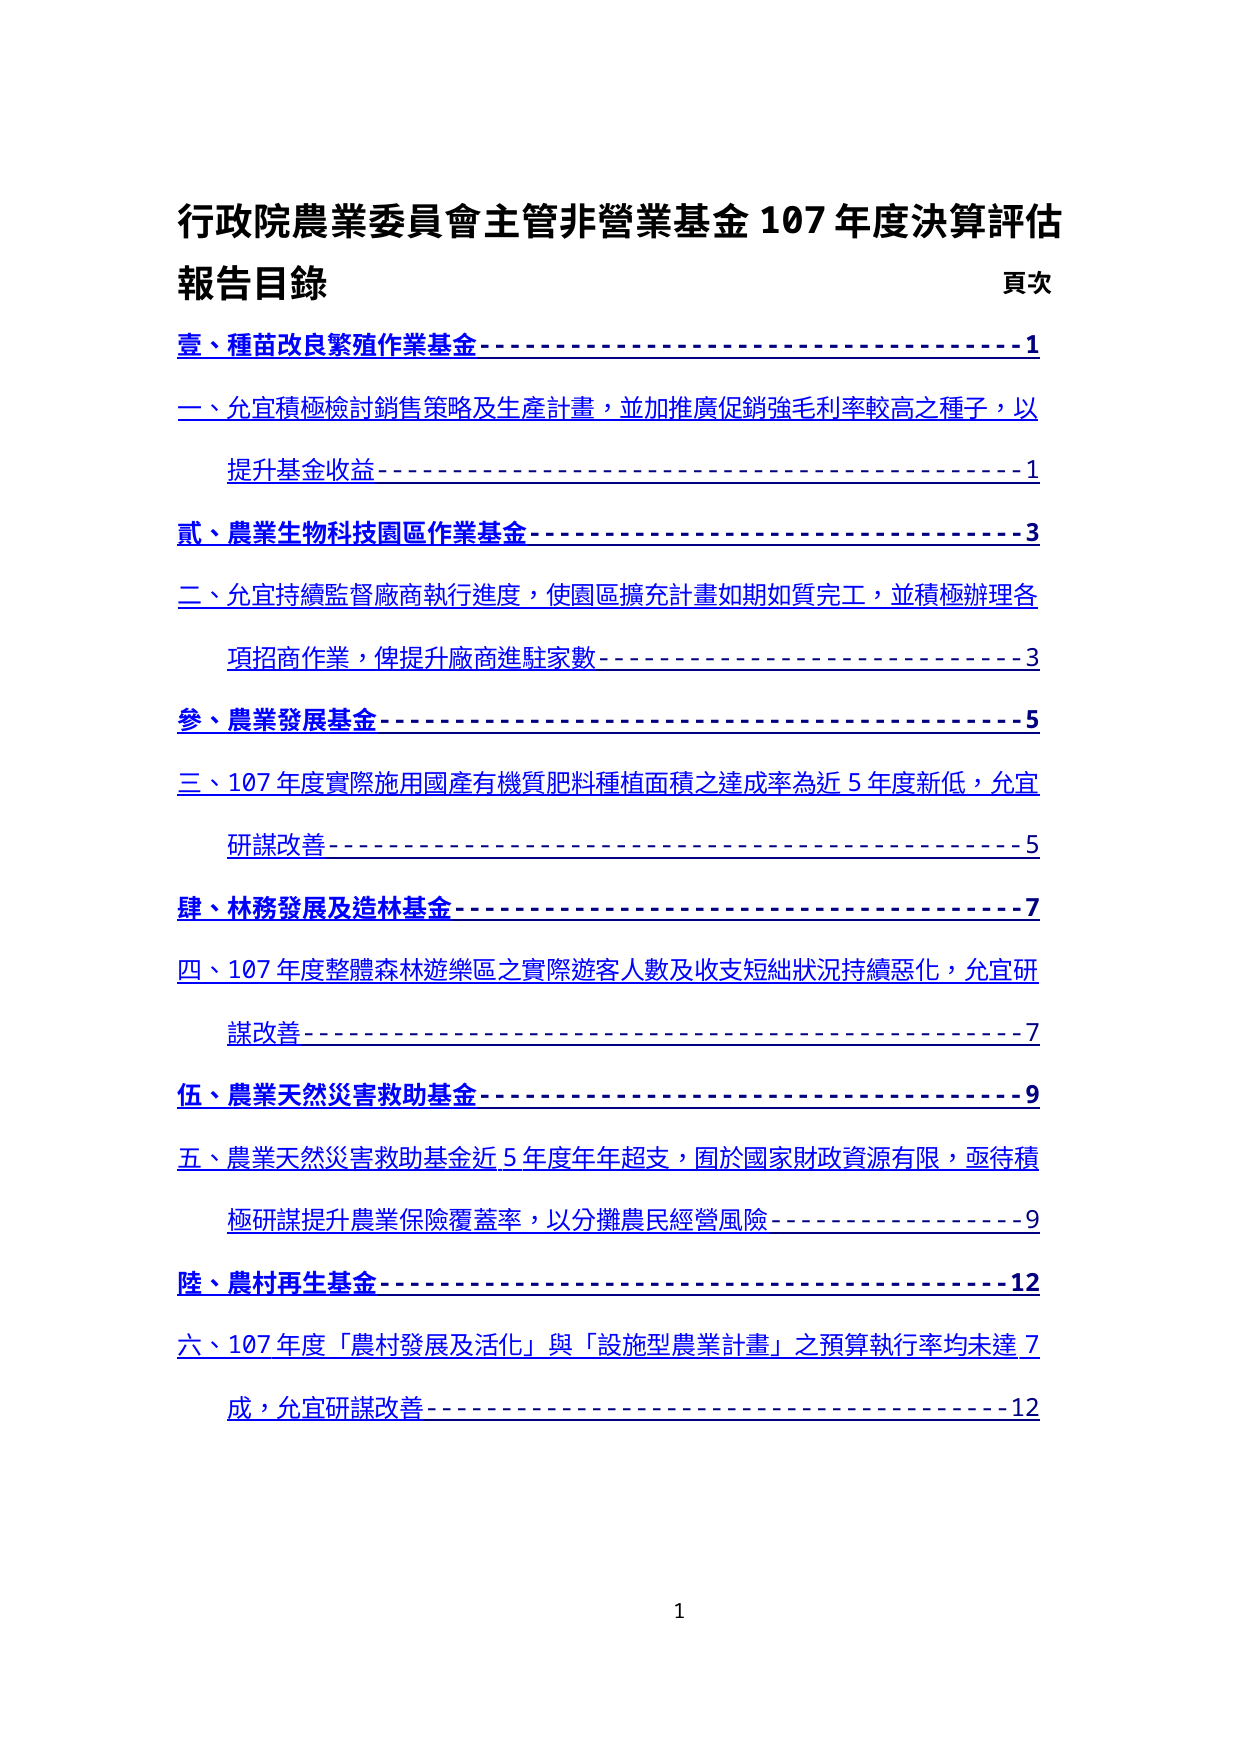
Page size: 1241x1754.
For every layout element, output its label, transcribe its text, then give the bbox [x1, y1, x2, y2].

text 研謀改善 5 [177, 796, 1040, 865]
text [177, 1109, 1040, 1115]
text 五、農業天然災害救助基金近5年度年年超支，囿於國家財政資源有限，亟待積極研謀提升農業保險覆蓋率，以分攤農民經營風險 9 [177, 1115, 1040, 1240]
text 陸、農村再生基金 12 [177, 1240, 1040, 1294]
text 肆、林務發展及造林基金 7 [177, 865, 1040, 919]
text [177, 359, 1040, 365]
text 一、允宜積極檢討銷售策略及生產計畫，並加推廣促銷強毛利率較高之種子，以提升基金收益 1 [177, 365, 1040, 490]
text 三、107年度實際施用國產有機質肥料種植面積之達成率為近5年度新低，允宜 [177, 740, 1040, 794]
text 參、農業發展基金 5 [177, 677, 1040, 732]
text [177, 734, 1040, 740]
text 行政院農業委員會主管非營業基金107年度決算評估報告目錄 頁次 [177, 177, 1063, 302]
text [177, 546, 1040, 552]
text 壹、種苗改良繁殖作業基金 1 [177, 302, 1040, 357]
text 四、107年度整體森林遊樂區之實際遊客人數及收支短絀狀況持續惡化，允宜研謀改善 7 [177, 927, 1040, 1052]
text 貳、農業生物科技園區作業基金 3 [177, 490, 1040, 544]
text [177, 921, 1040, 927]
text 二、允宜持續監督廠商執行進度，使園區擴充計畫如期如質完工，並積極辦理各項招商作業，俾提升廠商進駐家數 3 [177, 552, 1040, 677]
text 伍、農業天然災害救助基金 9 [177, 1052, 1040, 1107]
text [177, 1296, 1040, 1302]
text 六、107年度「農村發展及活化」與「設施型農業計畫」之預算執行率均未達7成，允宜研謀改善 12 [177, 1302, 1040, 1427]
